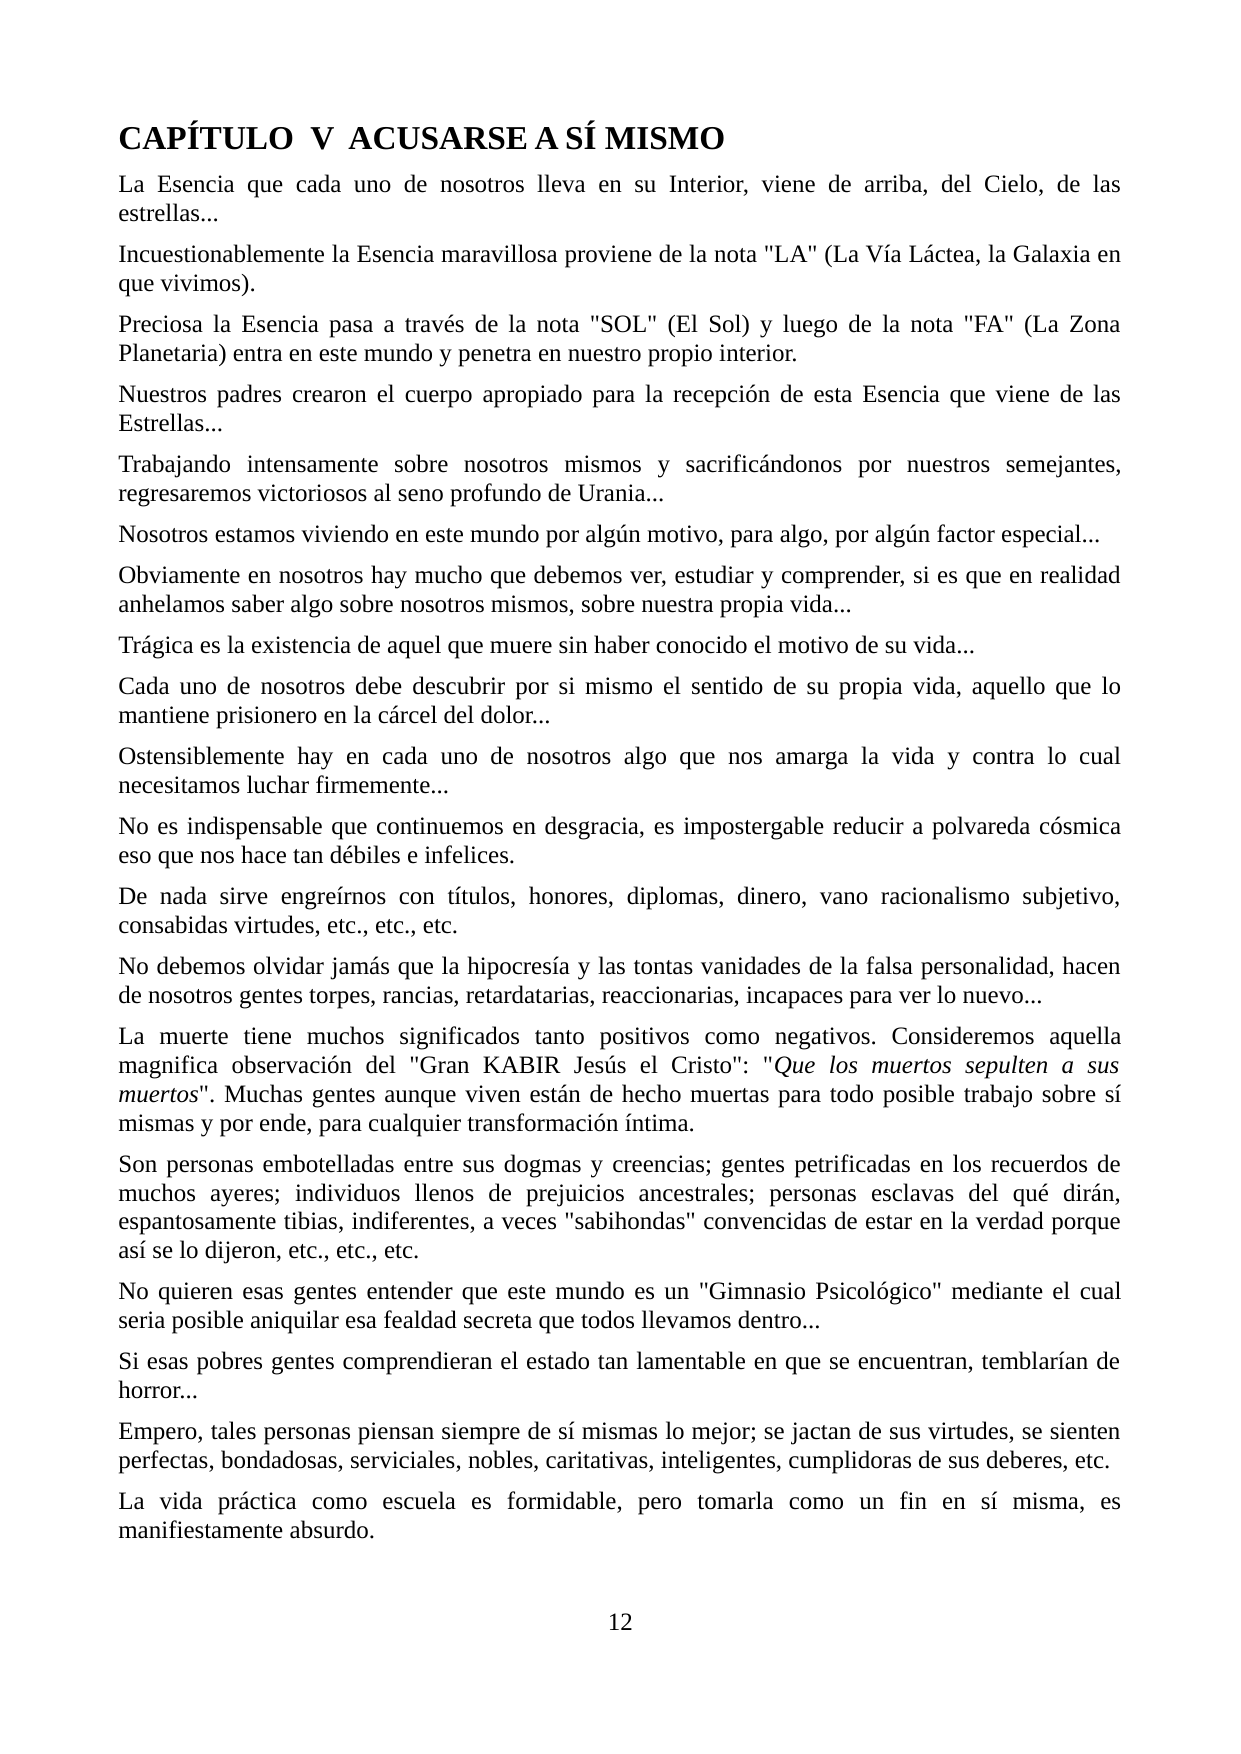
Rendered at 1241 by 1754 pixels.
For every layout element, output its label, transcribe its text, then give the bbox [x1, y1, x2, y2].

text Incuestionablemente la Esencia maravillosa proviene de la nota "LA" (La Vía Láctea, la Galaxia en que vivimos). [118, 239, 1122, 296]
text Nuestros padres crearon el cuerpo apropiado para la recepción de esta Esencia que viene de las Estrellas... [118, 379, 1122, 436]
text La vida práctica como escuela es formidable, pero tomarla como un fin en sí misma, es manifiestamente absurdo. [118, 1486, 1122, 1544]
text Son personas embotelladas entre sus dogmas y creencias; gentes petrificadas en los recuerdos de muchos ayeres; individuos llenos de prejuicios ancestrales; personas esclavas del qué dirán, espantosamente tibias, indiferentes, a veces "sabihondas" convencidas de estar en la verdad porque así se lo dijeron, etc., etc., etc. [118, 1149, 1122, 1264]
text Empero, tales personas piensan siempre de sí mismas lo mejor; se jactan de sus virtudes, se sienten perfectas, bondadosas, serviciales, nobles, caritativas, inteligentes, cumplidoras de sus deberes, etc. [118, 1416, 1122, 1474]
text Trabajando intensamente sobre nosotros mismos y sacrificándonos por nuestros semejantes, regresaremos victoriosos al seno profundo de Urania... [118, 449, 1122, 506]
subtitle CAPÍTULO V ACUSARSE A SÍ MISMO [118, 118, 1122, 156]
text Nosotros estamos viviendo en este mundo por algún motivo, para algo, por algún factor especial... [118, 519, 1122, 548]
text No debemos olvidar jamás que la hipocresía y las tontas vanidades de la falsa personalidad, hacen de nosotros gentes torpes, rancias, retardatarias, reaccionarias, incapaces para ver lo nuevo... [118, 951, 1122, 1009]
text La Esencia que cada uno de nosotros lleva en su Interior, viene de arriba, del Cielo, de las estrellas... [118, 169, 1122, 226]
text De nada sirve engreírnos con títulos, honores, diplomas, dinero, vano racionalismo subjetivo, consabidas virtudes, etc., etc., etc. [118, 881, 1122, 939]
text La muerte tiene muchos significados tanto positivos como negativos. Consideremos aquella magnifica observación del "Gran KABIR Jesús el Cristo": "Que los muertos sepulten a sus muertos". Muchas gentes aunque viven están de hecho muertas para todo posible trabajo sobre sí mismas y por ende, para cualquier transformación íntima. [118, 1021, 1122, 1136]
text Trágica es la existencia de aquel que muere sin haber conocido el motivo de su vida... [118, 630, 1122, 659]
text No es indispensable que continuemos en desgracia, es impostergable reducir a polvareda cósmica eso que nos hace tan débiles e infelices. [118, 811, 1122, 869]
text Cada uno de nosotros debe descubrir por si mismo el sentido de su propia vida, aquello que lo mantiene prisionero en la cárcel del dolor... [118, 671, 1122, 729]
text Preciosa la Esencia pasa a través de la nota "SOL" (El Sol) y luego de la nota "FA" (La Zona Planetaria) entra en este mundo y penetra en nuestro propio interior. [118, 309, 1122, 366]
text Si esas pobres gentes comprendieran el estado tan lamentable en que se encuentran, temblarían de horror... [118, 1346, 1122, 1404]
text Ostensiblemente hay en cada uno de nosotros algo que nos amarga la vida y contra lo cual necesitamos luchar firmemente... [118, 741, 1122, 799]
text No quieren esas gentes entender que este mundo es un "Gimnasio Psicológico" mediante el cual seria posible aniquilar esa fealdad secreta que todos llevamos dentro... [118, 1276, 1122, 1334]
text Obviamente en nosotros hay mucho que debemos ver, estudiar y comprender, si es que en realidad anhelamos saber algo sobre nosotros mismos, sobre nuestra propia vida... [118, 560, 1122, 618]
